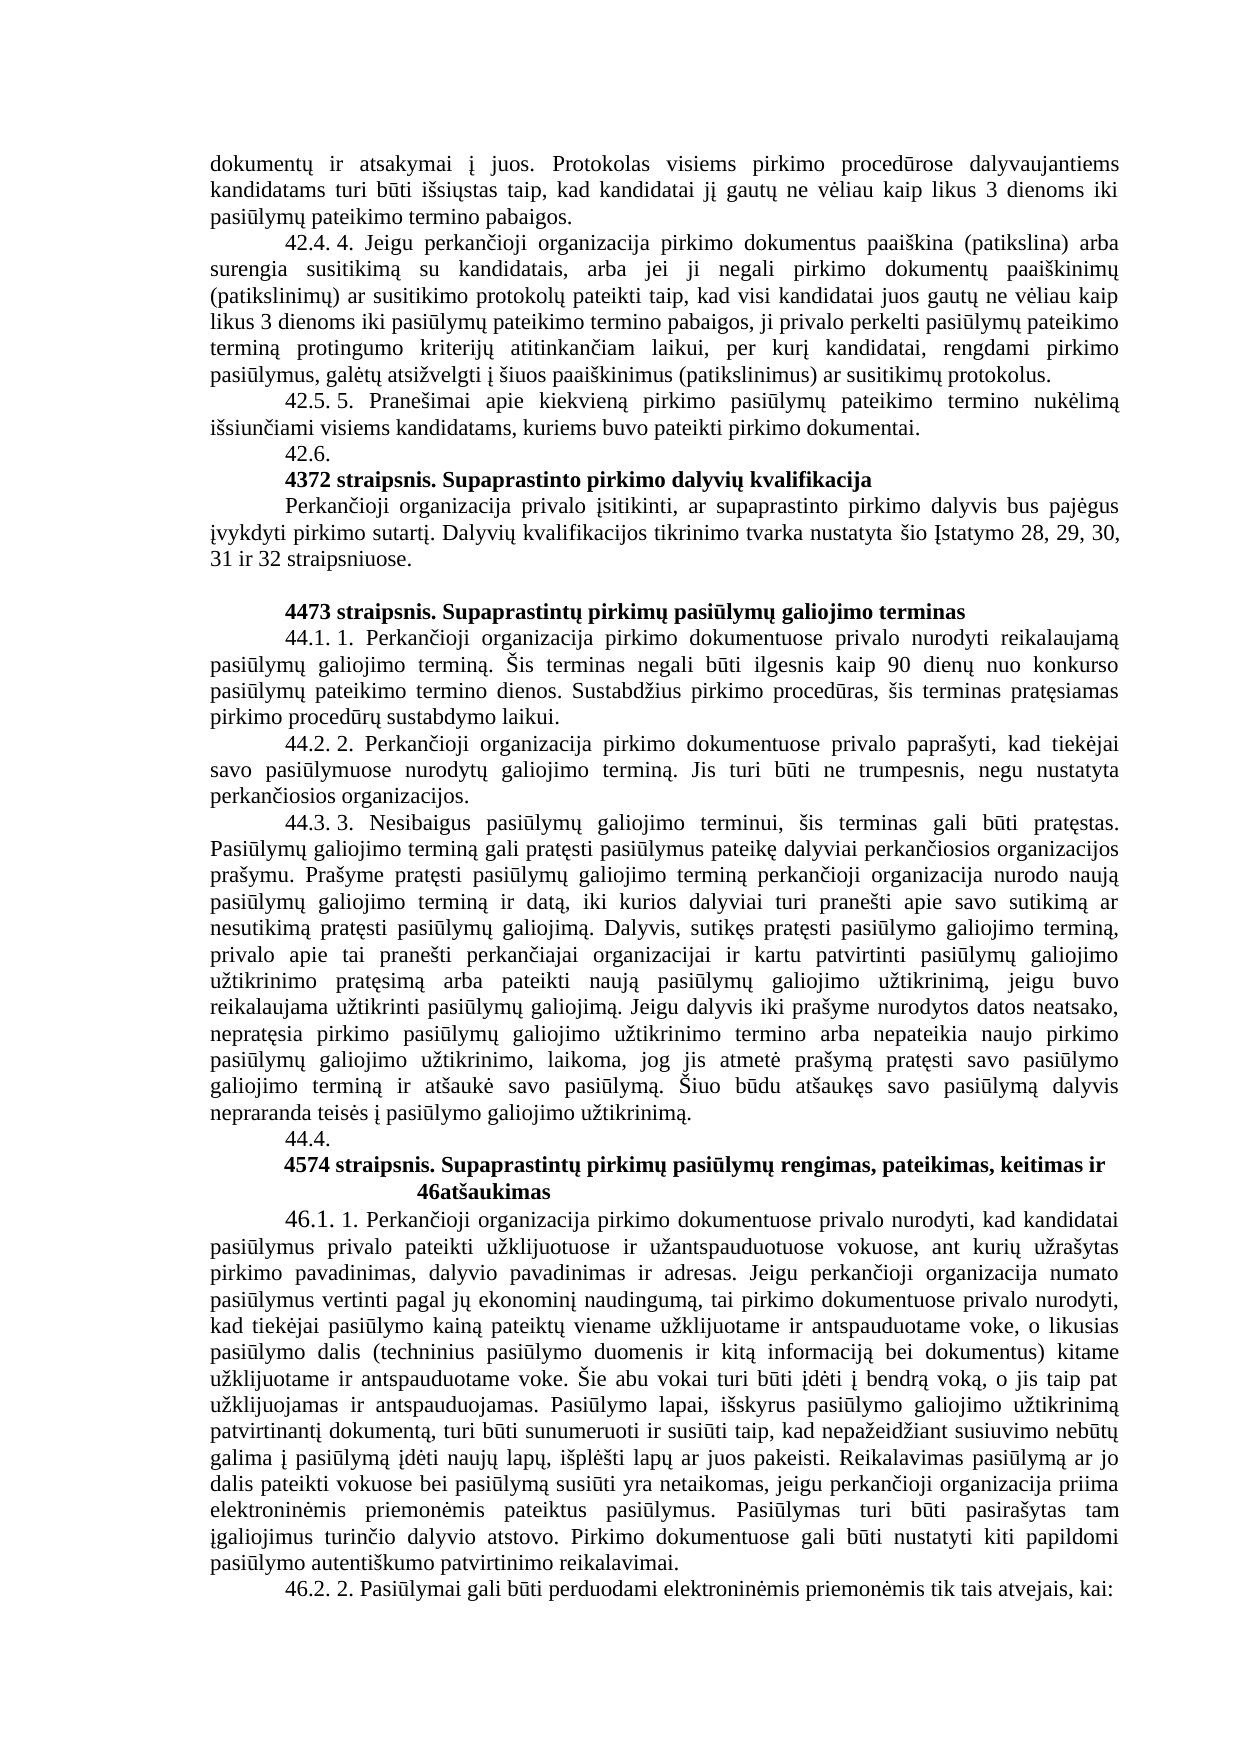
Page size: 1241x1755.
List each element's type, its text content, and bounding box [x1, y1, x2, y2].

text Perkančioji organizacija privalo įsitikinti, ar supaprastinto pirkimo dalyvis bus pajėgus įvykdyti pirkimo sutartį. Dalyvių kvalifikacijos tikrinimo tvarka nustatyta šio Įstatymo 28, 29, 30, 31 ir 32 straipsniuose. [210, 493, 1120, 572]
subtitle 1. Perkančioji organizacija pirkimo dokumentuose privalo nurodyti reikalaujamą pasiūlymų galiojimo terminą. Šis terminas negali būti ilgesnis kaip 90 dienų nuo konkurso pasiūlymų pateikimo termino dienos. Sustabdžius pirkimo procedūras, šis terminas pratęsiamas pirkimo procedūrų sustabdymo laikui. [210, 624, 1120, 730]
subtitle 2. Pasiūlymai gali būti perduodami elektroninėmis priemonėmis tik tais atvejais, kai: [210, 1576, 1120, 1602]
subtitle 74 straipsnis. Supaprastintų pirkimų pasiūlymų rengimas, pateikimas, keitimas ir [210, 1151, 1120, 1178]
subtitle atšaukimas [210, 1178, 1120, 1204]
subtitle 73 straipsnis. Supaprastintų pirkimų pasiūlymų galiojimo terminas [210, 598, 1120, 624]
subtitle 72 straipsnis. Supaprastinto pirkimo dalyvių kvalifikacija [210, 466, 1120, 493]
subtitle 5. Pranešimai apie kiekvieną pirkimo pasiūlymų pateikimo termino nukėlimą išsiunčiami visiems kandidatams, kuriems buvo pateikti pirkimo dokumentai. [210, 387, 1120, 440]
subtitle dokumentų ir atsakymai į juos. Protokolas visiems pirkimo procedūrose dalyvaujantiems kandidatams turi būti išsiųstas taip, kad kandidatai jį gautų ne vėliau kaip likus 3 dienoms iki pasiūlymų pateikimo termino pabaigos. [210, 150, 1120, 229]
subtitle 1. Perkančioji organizacija pirkimo dokumentuose privalo nurodyti, kad kandidatai pasiūlymus privalo pateikti užklijuotuose ir užantspauduotuose vokuose, ant kurių užrašytas pirkimo pavadinimas, dalyvio pavadinimas ir adresas. Jeigu perkančioji organizacija numato pasiūlymus vertinti pagal jų ekonominį naudingumą, tai pirkimo dokumentuose privalo nurodyti, kad tiekėjai pasiūlymo kainą pateiktų viename užklijuotame ir antspauduotame voke, o likusias pasiūlymo dalis (techninius pasiūlymo duomenis ir kitą informaciją bei dokumentus) kitame užklijuotame ir antspauduotame voke. Šie abu vokai turi būti įdėti į bendrą voką, o jis taip pat užklijuojamas ir antspauduojamas. Pasiūlymo lapai, išskyrus pasiūlymo galiojimo užtikrinimą patvirtinantį dokumentą, turi būti sunumeruoti ir susiūti taip, kad nepažeidžiant susiuvimo nebūtų galima į pasiūlymą įdėti naujų lapų, išplėšti lapų ar juos pakeisti. Reikalavimas pasiūlymą ar jo dalis pateikti vokuose bei pasiūlymą susiūti yra netaikomas, jeigu perkančioji organizacija priima elektroninėmis priemonėmis pateiktus pasiūlymus. Pasiūlymas turi būti pasirašytas tam įgaliojimus turinčio dalyvio atstovo. Pirkimo dokumentuose gali būti nustatyti kiti papildomi pasiūlymo autentiškumo patvirtinimo reikalavimai. [210, 1204, 1120, 1576]
subtitle 3. Nesibaigus pasiūlymų galiojimo terminui, šis terminas gali būti pratęstas. Pasiūlymų galiojimo terminą gali pratęsti pasiūlymus pateikę dalyviai perkančiosios organizacijos prašymu. Prašyme pratęsti pasiūlymų galiojimo terminą perkančioji organizacija nurodo naują pasiūlymų galiojimo terminą ir datą, iki kurios dalyviai turi pranešti apie savo sutikimą ar nesutikimą pratęsti pasiūlymų galiojimą. Dalyvis, sutikęs pratęsti pasiūlymo galiojimo terminą, privalo apie tai pranešti perkančiajai organizacijai ir kartu patvirtinti pasiūlymų galiojimo užtikrinimo pratęsimą arba pateikti naują pasiūlymų galiojimo užtikrinimą, jeigu buvo reikalaujama užtikrinti pasiūlymų galiojimą. Jeigu dalyvis iki prašyme nurodytos datos neatsako, nepratęsia pirkimo pasiūlymų galiojimo užtikrinimo termino arba nepateikia naujo pirkimo pasiūlymų galiojimo užtikrinimo, laikoma, jog jis atmetė prašymą pratęsti savo pasiūlymo galiojimo terminą ir atšaukė savo pasiūlymą. Šiuo būdu atšaukęs savo pasiūlymą dalyvis nepraranda teisės į pasiūlymo galiojimo užtikrinimą. [210, 809, 1120, 1125]
subtitle 2. Perkančioji organizacija pirkimo dokumentuose privalo paprašyti, kad tiekėjai savo pasiūlymuose nurodytų galiojimo terminą. Jis turi būti ne trumpesnis, negu nustatyta perkančiosios organizacijos. [210, 730, 1120, 809]
subtitle 4. Jeigu perkančioji organizacija pirkimo dokumentus paaiškina (patikslina) arba surengia susitikimą su kandidatais, arba jei ji negali pirkimo dokumentų paaiškinimų (patikslinimų) ar susitikimo protokolų pateikti taip, kad visi kandidatai juos gautų ne vėliau kaip likus 3 dienoms iki pasiūlymų pateikimo termino pabaigos, ji privalo perkelti pasiūlymų pateikimo terminą protingumo kriterijų atitinkančiam laikui, per kurį kandidatai, rengdami pirkimo pasiūlymus, galėtų atsižvelgti į šiuos paaiškinimus (patikslinimus) ar susitikimų protokolus. [210, 229, 1120, 387]
